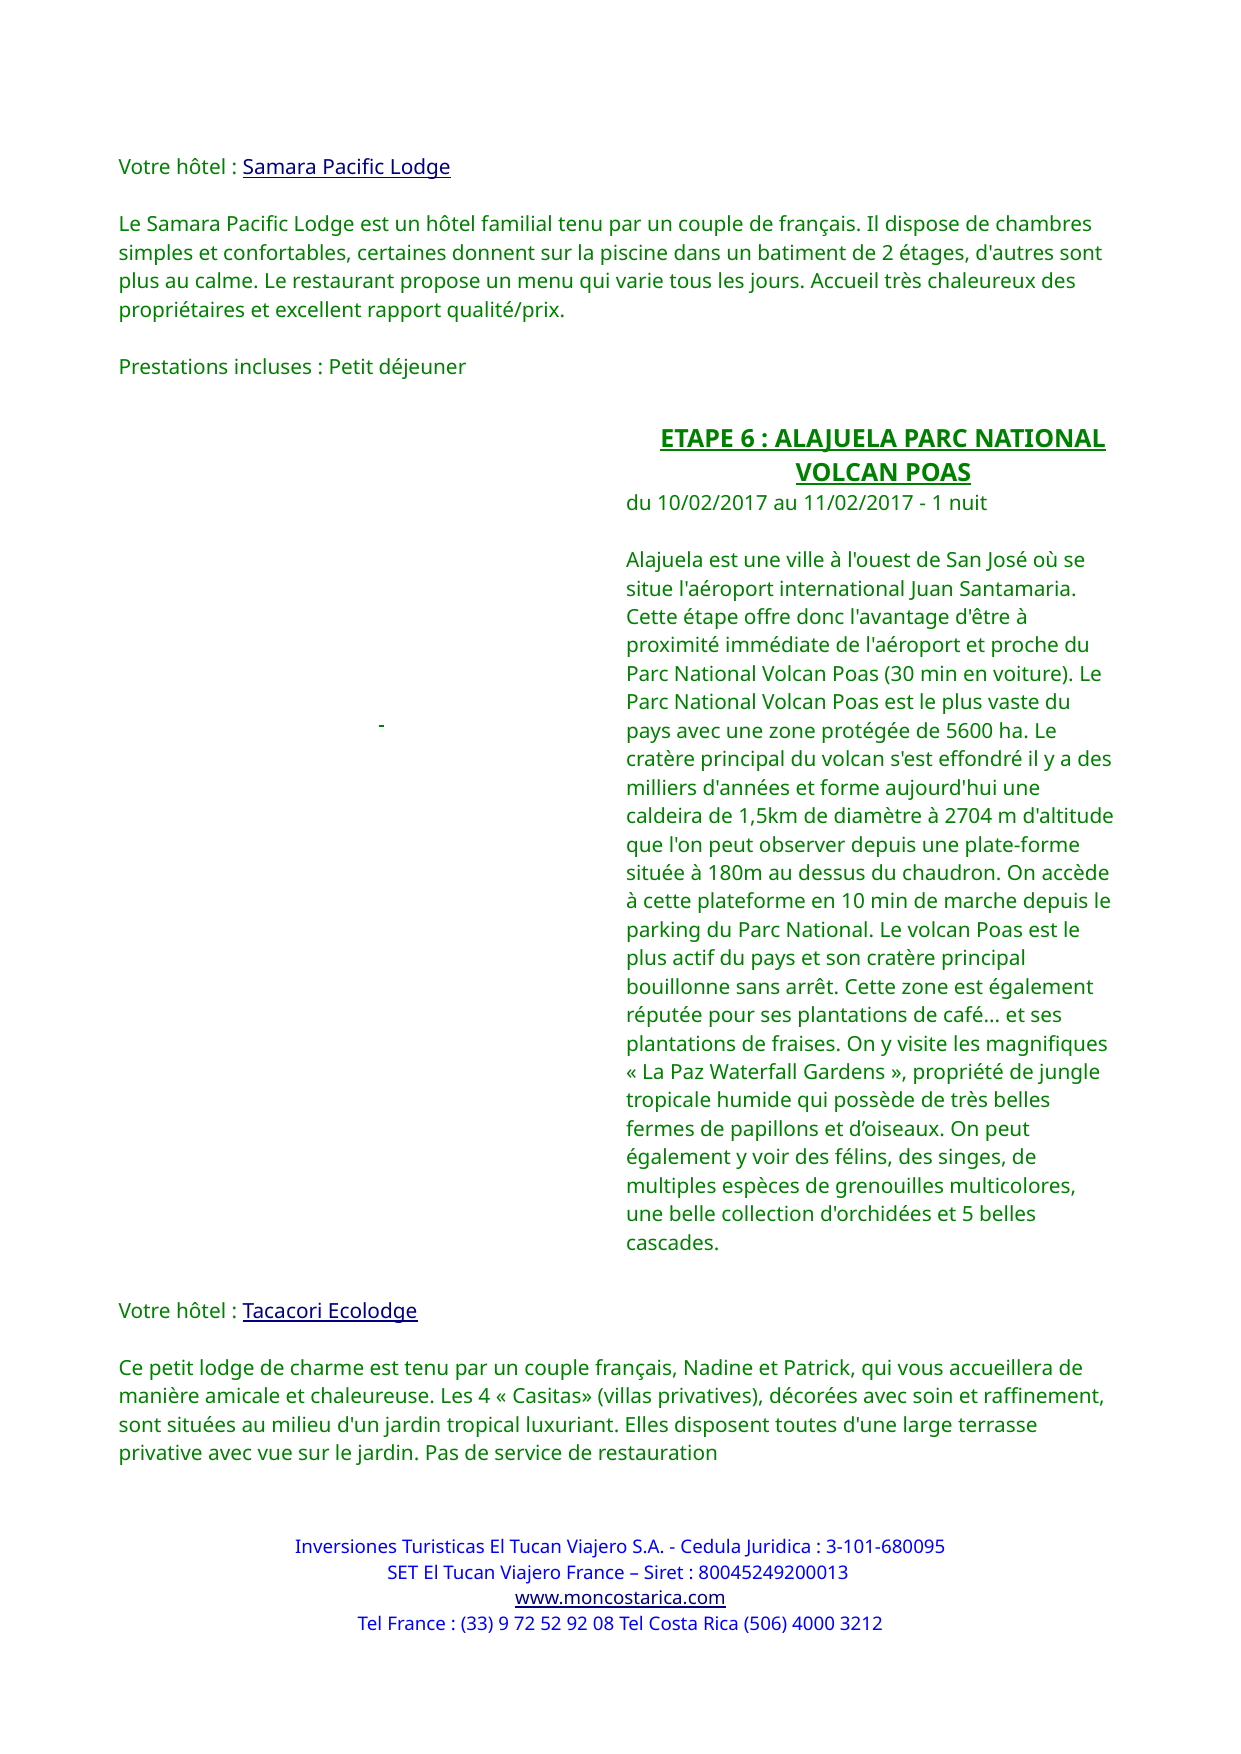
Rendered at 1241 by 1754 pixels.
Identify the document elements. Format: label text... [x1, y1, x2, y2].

table_header [118, 415, 620, 1262]
text Votre hôtel : Samara Pacific Lodge [118, 152, 1122, 181]
table_header ETAPE 6 : ALAJUELA PARC NATIONAL VOLCAN POAS du 10/02/2017 au 11/02/2017 - 1 nuit Alajuela est une ville à l'ouest de San José où se situe l'aéroport international Juan Santamaria. Cette étape offre donc l'avantage d'être à proximité immédiate de l'aéroport et proche du Parc National Volcan Poas (30 min en voiture). Le Parc National Volcan Poas est le plus vaste du pays avec une zone protégée de 5600 ha. Le cratère principal du volcan s'est effondré il y a des milliers d'années et forme aujourd'hui une caldeira de 1,5km de diamètre à 2704 m d'altitude que l'on peut observer depuis une plate-forme située à 180m au dessus du chaudron. On accède à cette plateforme en 10 min de marche depuis le parking du Parc National. Le volcan Poas est le plus actif du pays et son cratère principal bouillonne sans arrêt. Cette zone est également réputée pour ses plantations de café... et ses plantations de fraises. On y visite les magnifiques « La Paz Waterfall Gardens », propriété de jungle tropicale humide qui possède de très belles fermes de papillons et d’oiseaux. On peut également y voir des félins, des singes, de multiples espèces de grenouilles multicolores, une belle collection d'orchidées et 5 belles cascades. [620, 415, 1122, 1262]
text Le Samara Pacific Lodge est un hôtel familial tenu par un couple de français. Il dispose de chambres simples et confortables, certaines donnent sur la piscine dans un batiment de 2 étages, d'autres sont plus au calme. Le restaurant propose un menu qui varie tous les jours. Accueil très chaleureux des propriétaires et excellent rapport qualité/prix. [118, 209, 1122, 323]
text Prestations incluses : Petit déjeuner [118, 352, 1122, 381]
text Ce petit lodge de charme est tenu par un couple français, Nadine et Patrick, qui vous accueillera de manière amicale et chaleureuse. Les 4 « Casitas» (villas privatives), décorées avec soin et raffinement, sont situées au milieu d'un jardin tropical luxuriant. Elles disposent toutes d'une large terrasse privative avec vue sur le jardin. Pas de service de restauration [118, 1353, 1122, 1467]
text Votre hôtel : Tacacori Ecolodge [118, 1296, 1122, 1324]
